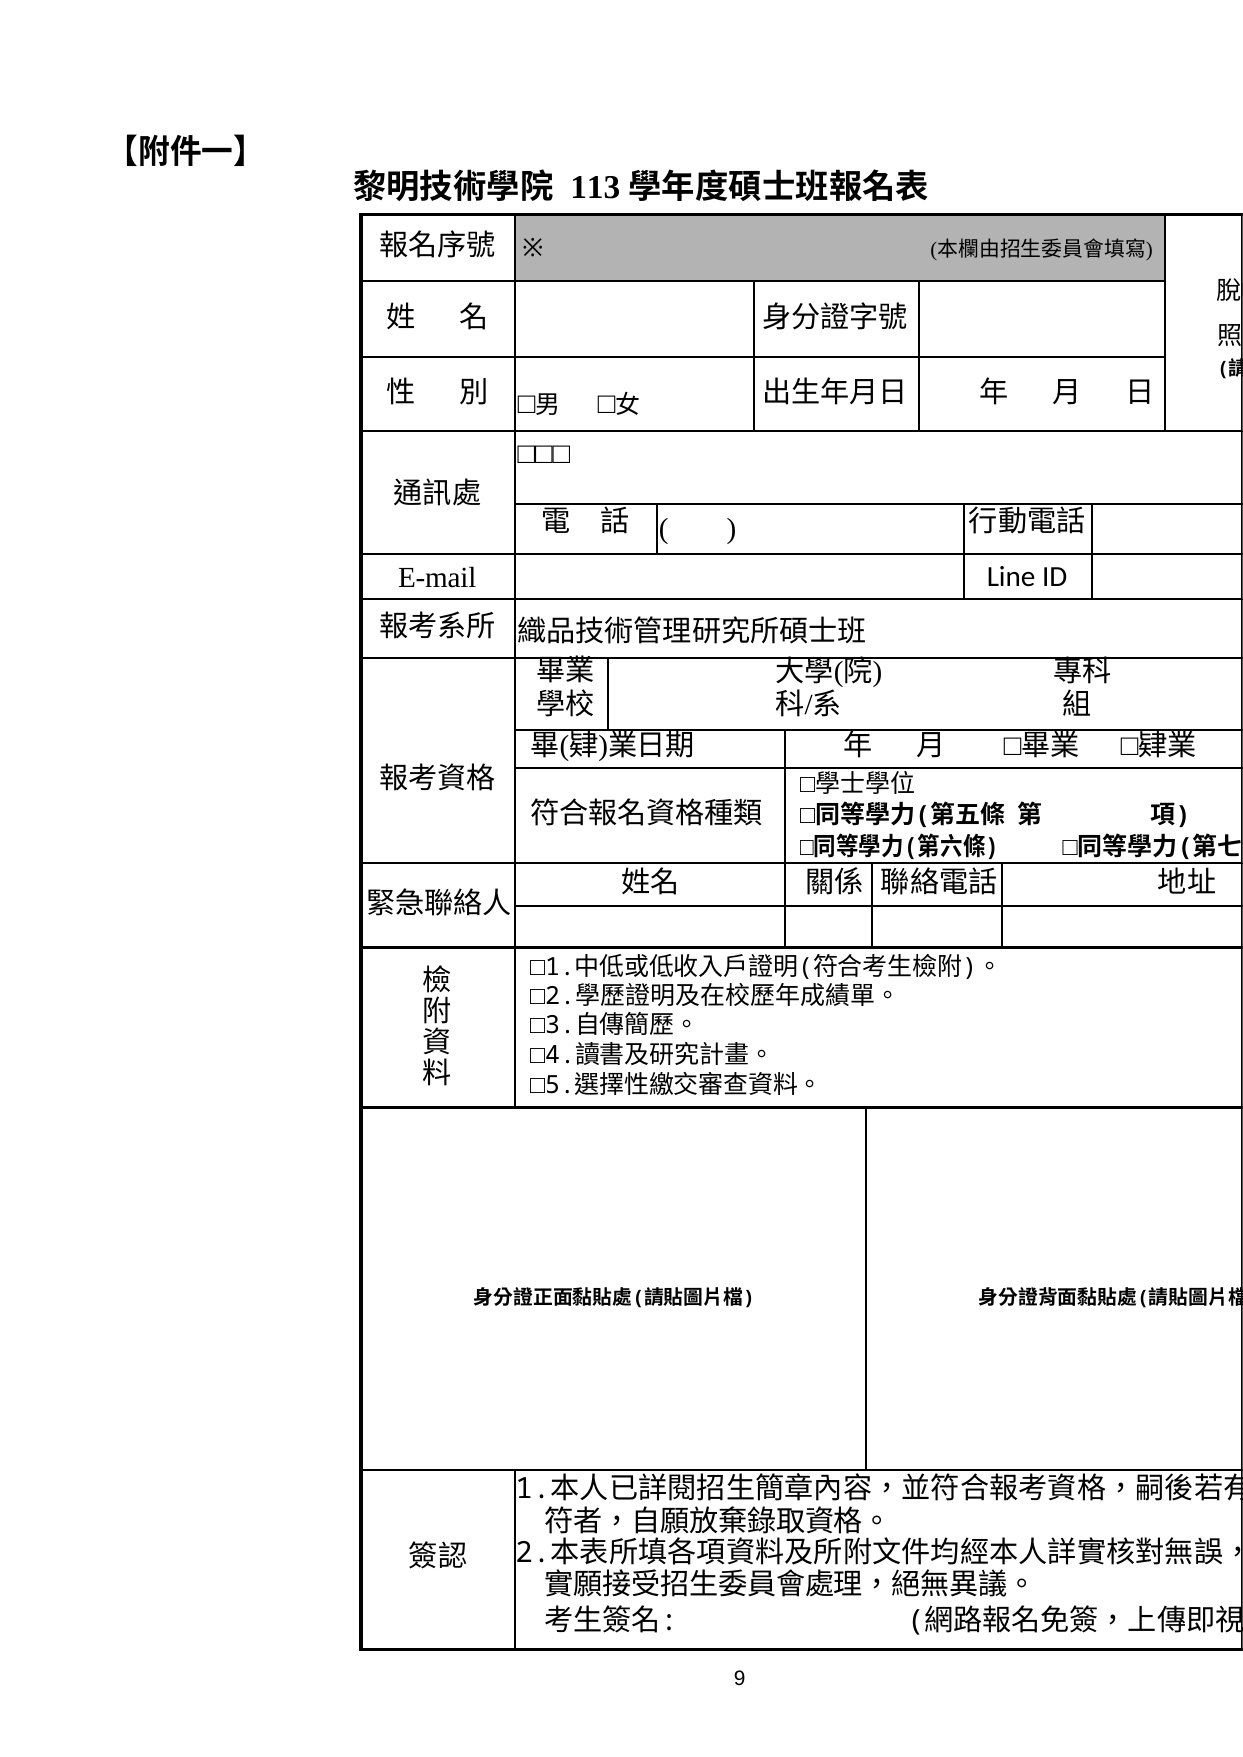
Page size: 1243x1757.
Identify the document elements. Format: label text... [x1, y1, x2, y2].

table_cell 符合報名資格種類 [516, 769, 784, 862]
table_cell □□□ [516, 432, 1241, 503]
text 黎明技術學院 113 學年度碩士班報名表 [353, 160, 1138, 208]
table_header ※ (本欄由招生委員會填寫) [516, 216, 1164, 280]
table_cell □男 □女 [516, 358, 753, 429]
table_cell [516, 282, 753, 356]
table_cell 緊急聯絡人 [363, 864, 514, 946]
table_cell 報考資格 [363, 659, 514, 862]
table_cell 年 月 日 [920, 358, 1164, 429]
table_cell 電 話 [516, 505, 656, 553]
table_cell ( ) [658, 505, 963, 553]
table_cell 關係 [786, 864, 871, 905]
table_cell □1.中低或低收入戶證明(符合考生檢附)。 □2.學歷證明及在校歷年成績單。 □3.自傳簡歷。 □4.讀書及研究計畫。 □5.選擇性繳交審查資料。 [516, 949, 1241, 1106]
table_cell 身分證字號 [755, 282, 918, 356]
table_cell E-mail [363, 555, 514, 598]
table_cell 大學(院) 專科 年制 科/系 組 年級 [609, 659, 1241, 729]
table_cell 地址 [1003, 864, 1241, 905]
table_cell 1.本人已詳閱招生簡章內容，並符合報考資格，嗣後若有資格不 符者，自願放棄錄取資格。 2.本表所填各項資料及所附文件均經本人詳實核對無誤，如有不 實願接受招生委員會處理，絕無異議。 考生簽名: (網路報名免簽，上傳即視同確認) [516, 1471, 1241, 1647]
table_cell 身分證背面黏貼處(請貼圖片檔) [867, 1109, 1241, 1469]
table_cell 姓 名 [363, 282, 514, 356]
table_cell 姓名 [516, 864, 784, 905]
table_cell 出生年月日 [755, 358, 918, 429]
table_cell 行動電話 [965, 505, 1091, 553]
table_cell 檢 附 資 料 [363, 949, 514, 1106]
table_cell 織品技術管理研究所碩士班 [516, 600, 1241, 657]
table_cell Line ID [965, 555, 1091, 598]
table_cell 簽認 [363, 1471, 514, 1647]
table_cell □學士學位 □同等學力(第五條 第 項) □同等學力(第六條) □同等學力(第七條) [786, 769, 1241, 862]
text 9 [342, 1666, 1137, 1690]
table_cell 畢(肄)業日期 [516, 731, 784, 767]
table_cell 性 別 [363, 358, 514, 429]
table_cell [516, 907, 784, 946]
table_cell 通訊處 [363, 432, 514, 553]
table_cell 聯絡電話 [873, 864, 1001, 905]
table_cell [920, 282, 1164, 356]
table_cell [1093, 555, 1241, 598]
table_cell 身分證正面黏貼處(請貼圖片檔) [363, 1109, 865, 1469]
table_cell 年 月 □畢業 □肄業 [786, 731, 1241, 767]
table_cell [786, 907, 871, 946]
table_cell 畢業 學校 [516, 659, 607, 729]
table_cell [1003, 907, 1241, 946]
table_header 報名序號 [363, 216, 514, 280]
table_header 脫帽 2 吋 照片 1 張 (請貼圖片檔) [1166, 216, 1241, 429]
table_cell [1093, 505, 1241, 553]
table_cell 報考系所 [363, 600, 514, 657]
text 【附件一】 [106, 131, 273, 172]
table_cell [516, 555, 963, 598]
table_cell [873, 907, 1001, 946]
